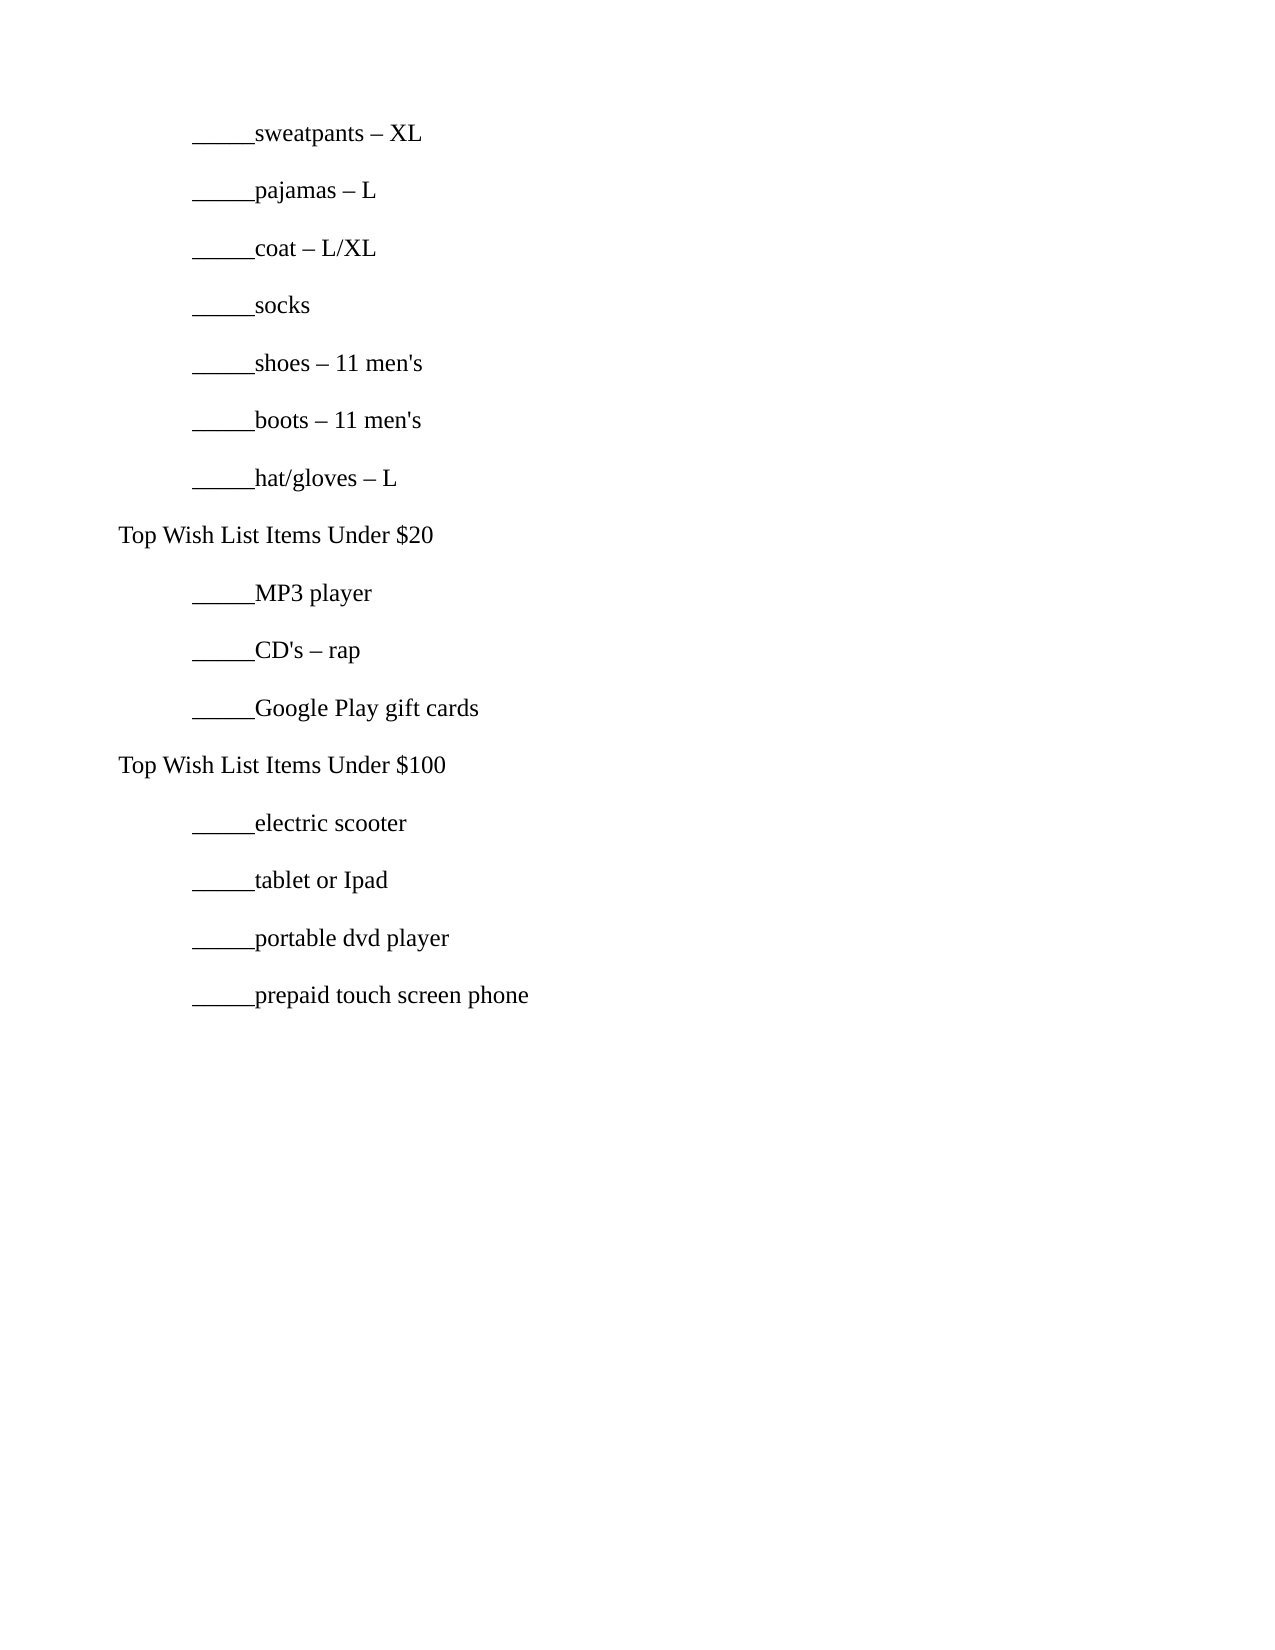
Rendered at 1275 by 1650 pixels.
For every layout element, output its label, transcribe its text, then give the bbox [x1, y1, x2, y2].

text _____prepaid touch screen phone [118, 981, 1157, 1009]
text _____boots – 11 men's [118, 406, 1157, 434]
text _____pajamas – L [118, 176, 1157, 204]
text _____Google Play gift cards [118, 693, 1157, 722]
text _____CD's – rap [118, 636, 1157, 664]
text _____coat – L/XL [118, 233, 1157, 262]
text _____electric scooter [118, 808, 1157, 837]
text Top Wish List Items Under $20 [118, 521, 1157, 549]
text _____socks [118, 291, 1157, 319]
text _____hat/gloves – L [118, 463, 1157, 492]
text _____sweatpants – XL [118, 118, 1157, 147]
text _____shoes – 11 men's [118, 348, 1157, 377]
text _____tablet or Ipad [118, 866, 1157, 894]
text _____MP3 player [118, 578, 1157, 607]
text _____portable dvd player [118, 923, 1157, 952]
text Top Wish List Items Under $100 [118, 751, 1157, 779]
